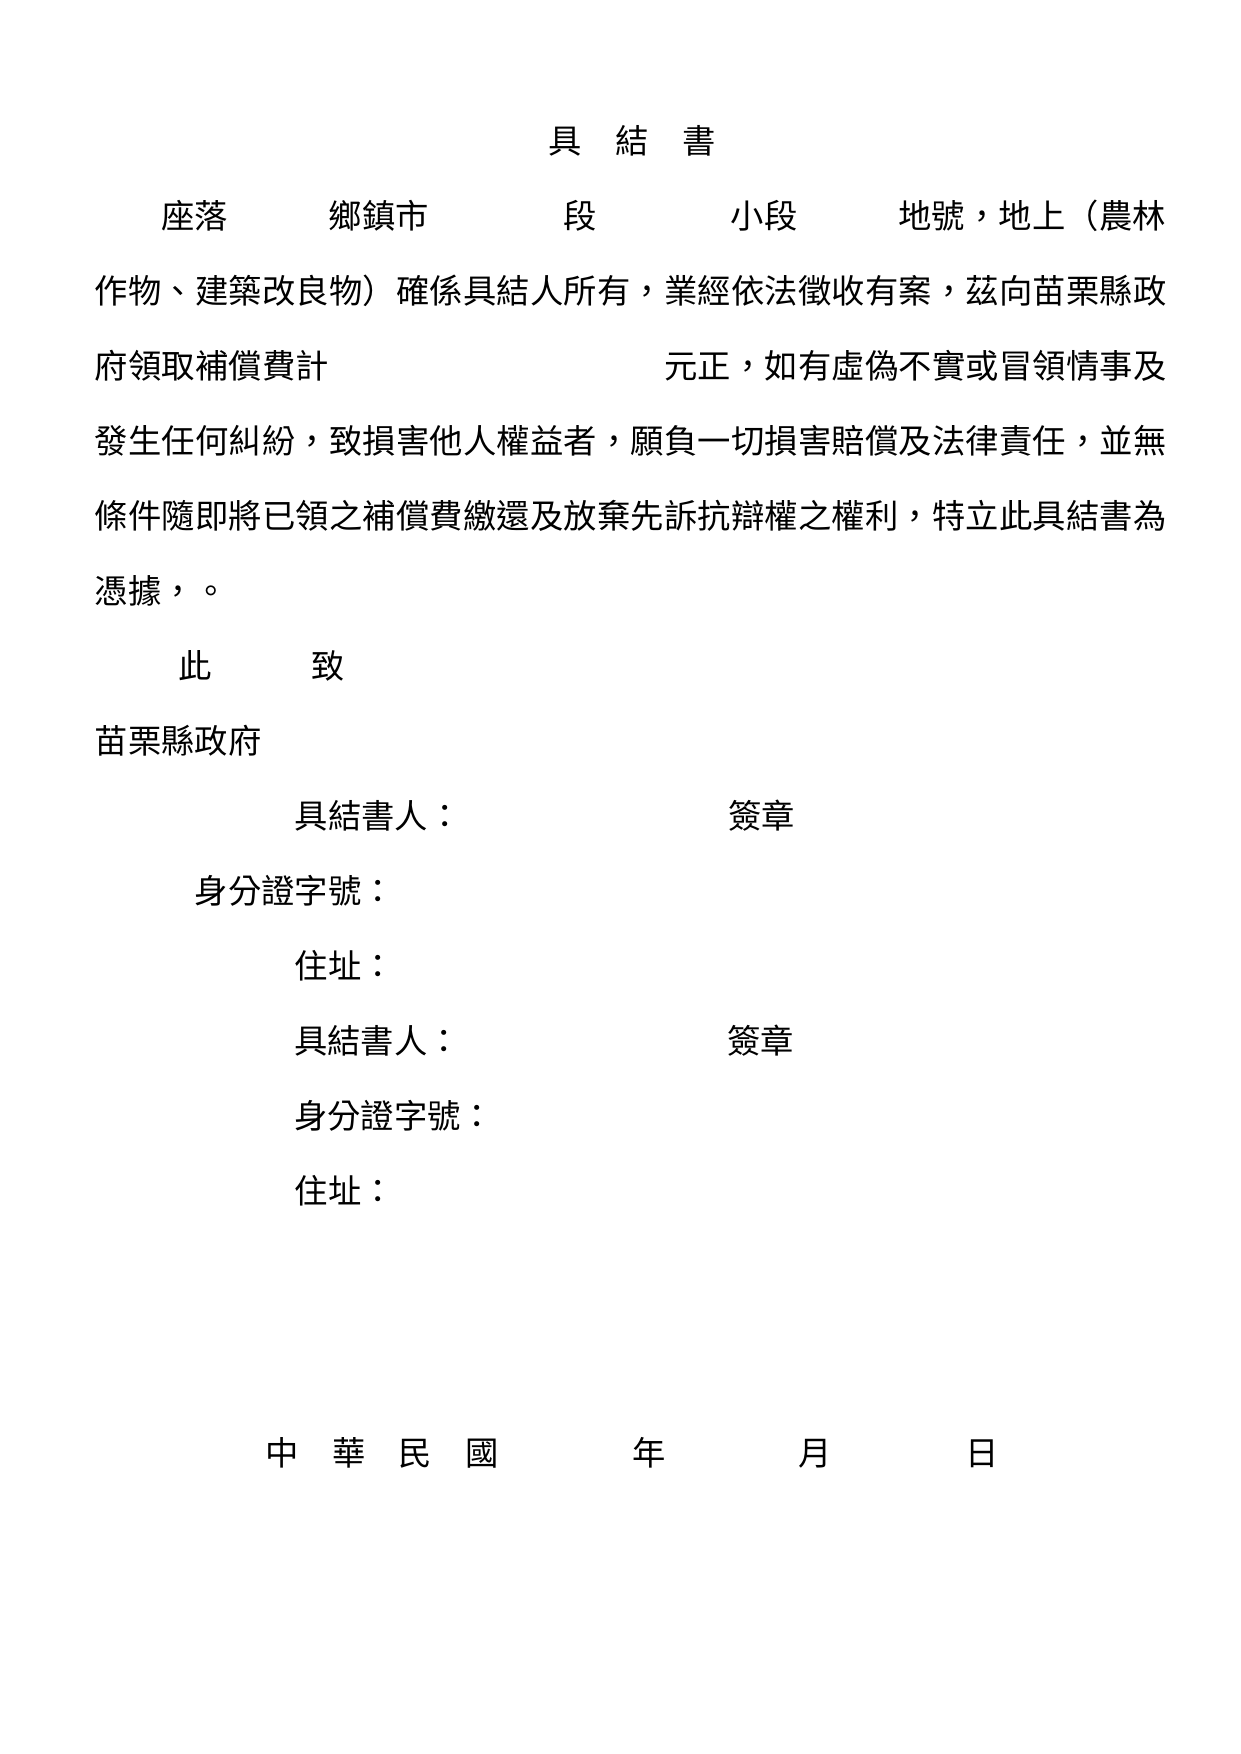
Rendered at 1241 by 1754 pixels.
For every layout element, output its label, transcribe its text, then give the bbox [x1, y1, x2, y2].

text 具結書人： 簽章 [94, 776, 1169, 851]
text 苗栗縣政府 [94, 701, 1169, 776]
text 具 結 書 [94, 101, 1169, 176]
text 此 致 [94, 626, 1169, 701]
text 具結書人： 簽章 [294, 1001, 1169, 1076]
text 住址： [94, 926, 1169, 1001]
text 住址： [94, 1151, 1169, 1226]
text 座落 鄉鎮市 段 小段 地號，地上（農林作物、建築改良物）確係具結人所有，業經依法徵收有案，茲向苗栗縣政府領取補償費計 元正，如有虛偽不實或冒領情事及發生任何糾紛，致損害他人權益者，願負一切損害賠償及法律責任，並無條件隨即將已領之補償費繳還及放棄先訴抗辯權之權利，特立此具結書為憑據，。 [94, 176, 1169, 626]
text 身分證字號： [294, 1076, 1169, 1151]
text 中 華 民 國 年 月 日 [94, 1414, 1169, 1489]
text 身分證字號： [94, 851, 1169, 926]
